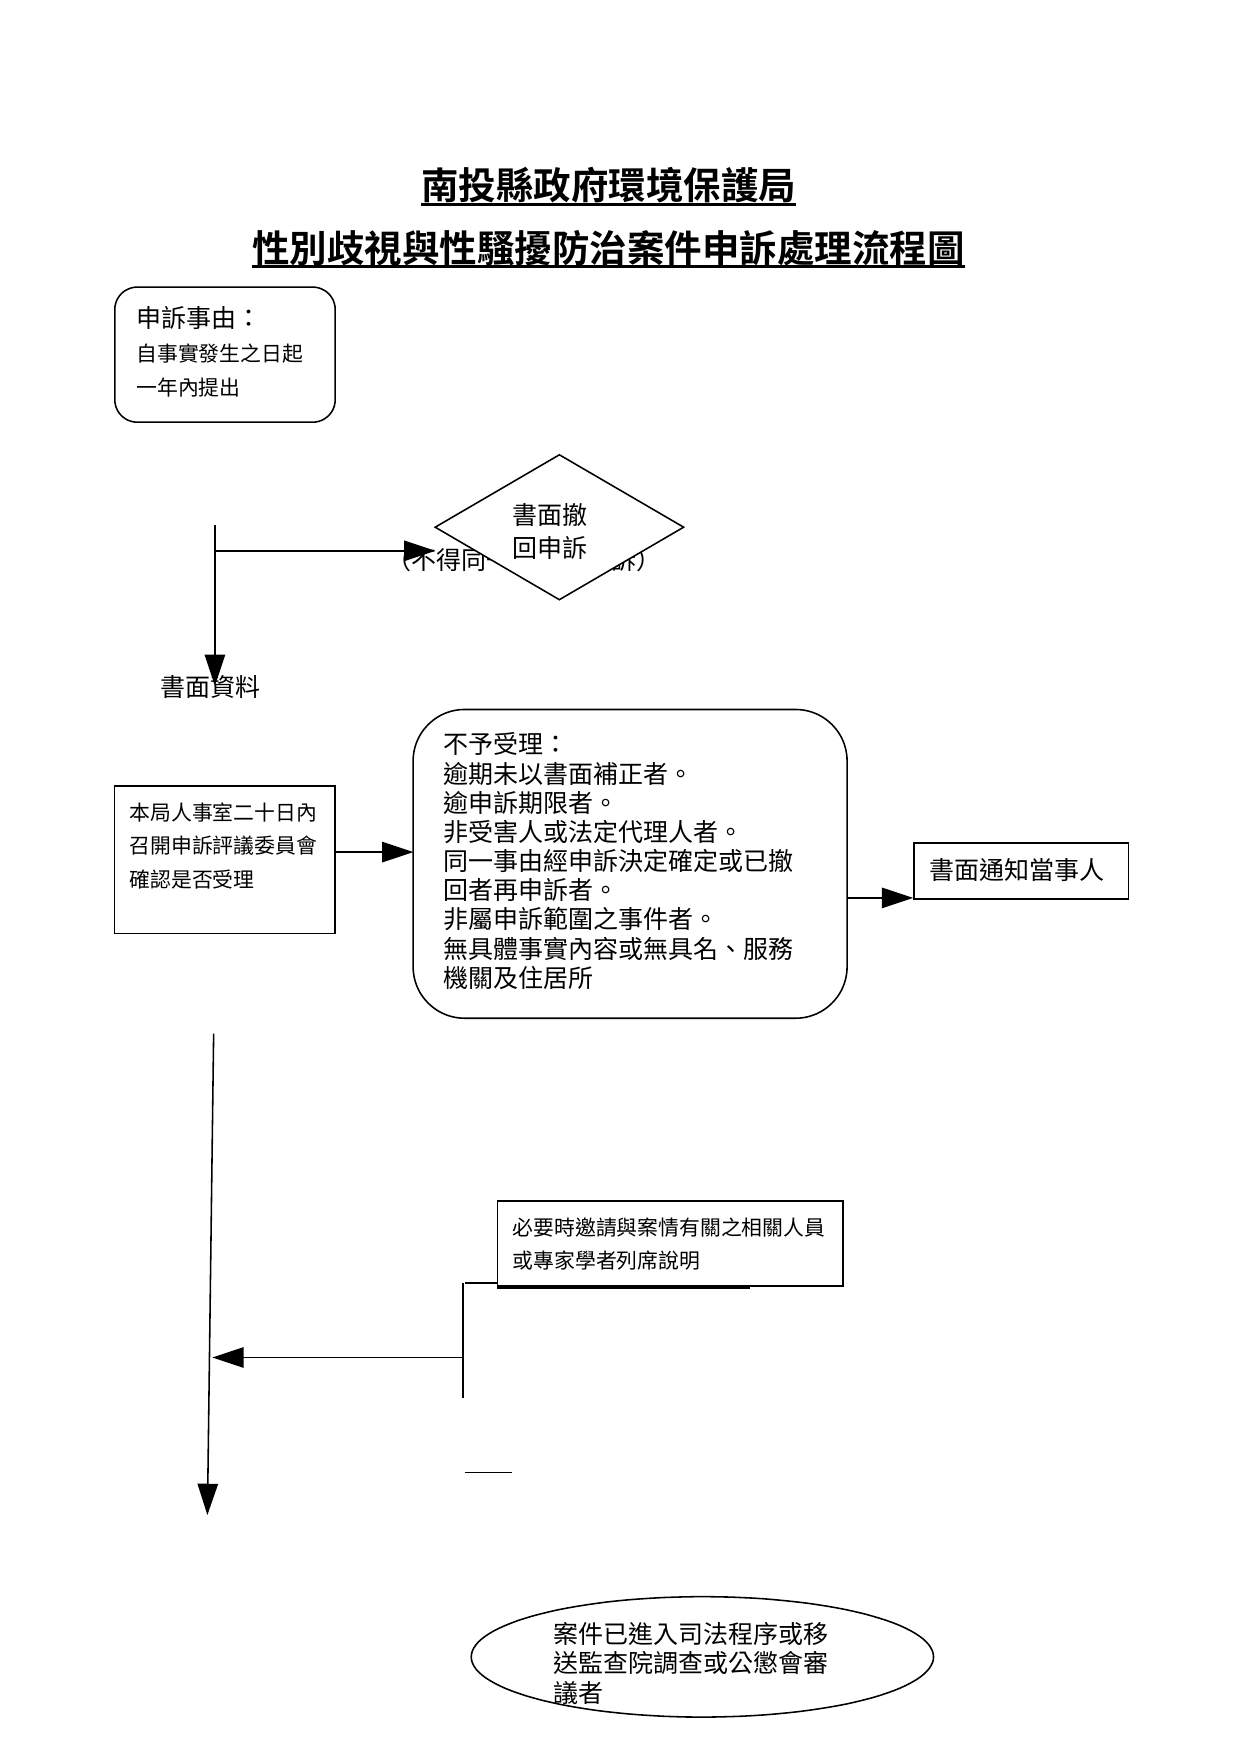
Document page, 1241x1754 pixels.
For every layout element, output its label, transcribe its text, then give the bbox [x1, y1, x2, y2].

text 書面資料 [94, 642, 1122, 704]
text 南投縣政府環境保護局 [94, 142, 1122, 204]
text （不得同一事由再申訴） [94, 517, 520, 579]
text 性別歧視與性騷擾防治案件申訴處理流程圖 [94, 204, 1122, 267]
text 否 [94, 767, 412, 829]
text [848, 767, 1122, 829]
text （不得同一事由再申訴） [599, 517, 1122, 579]
